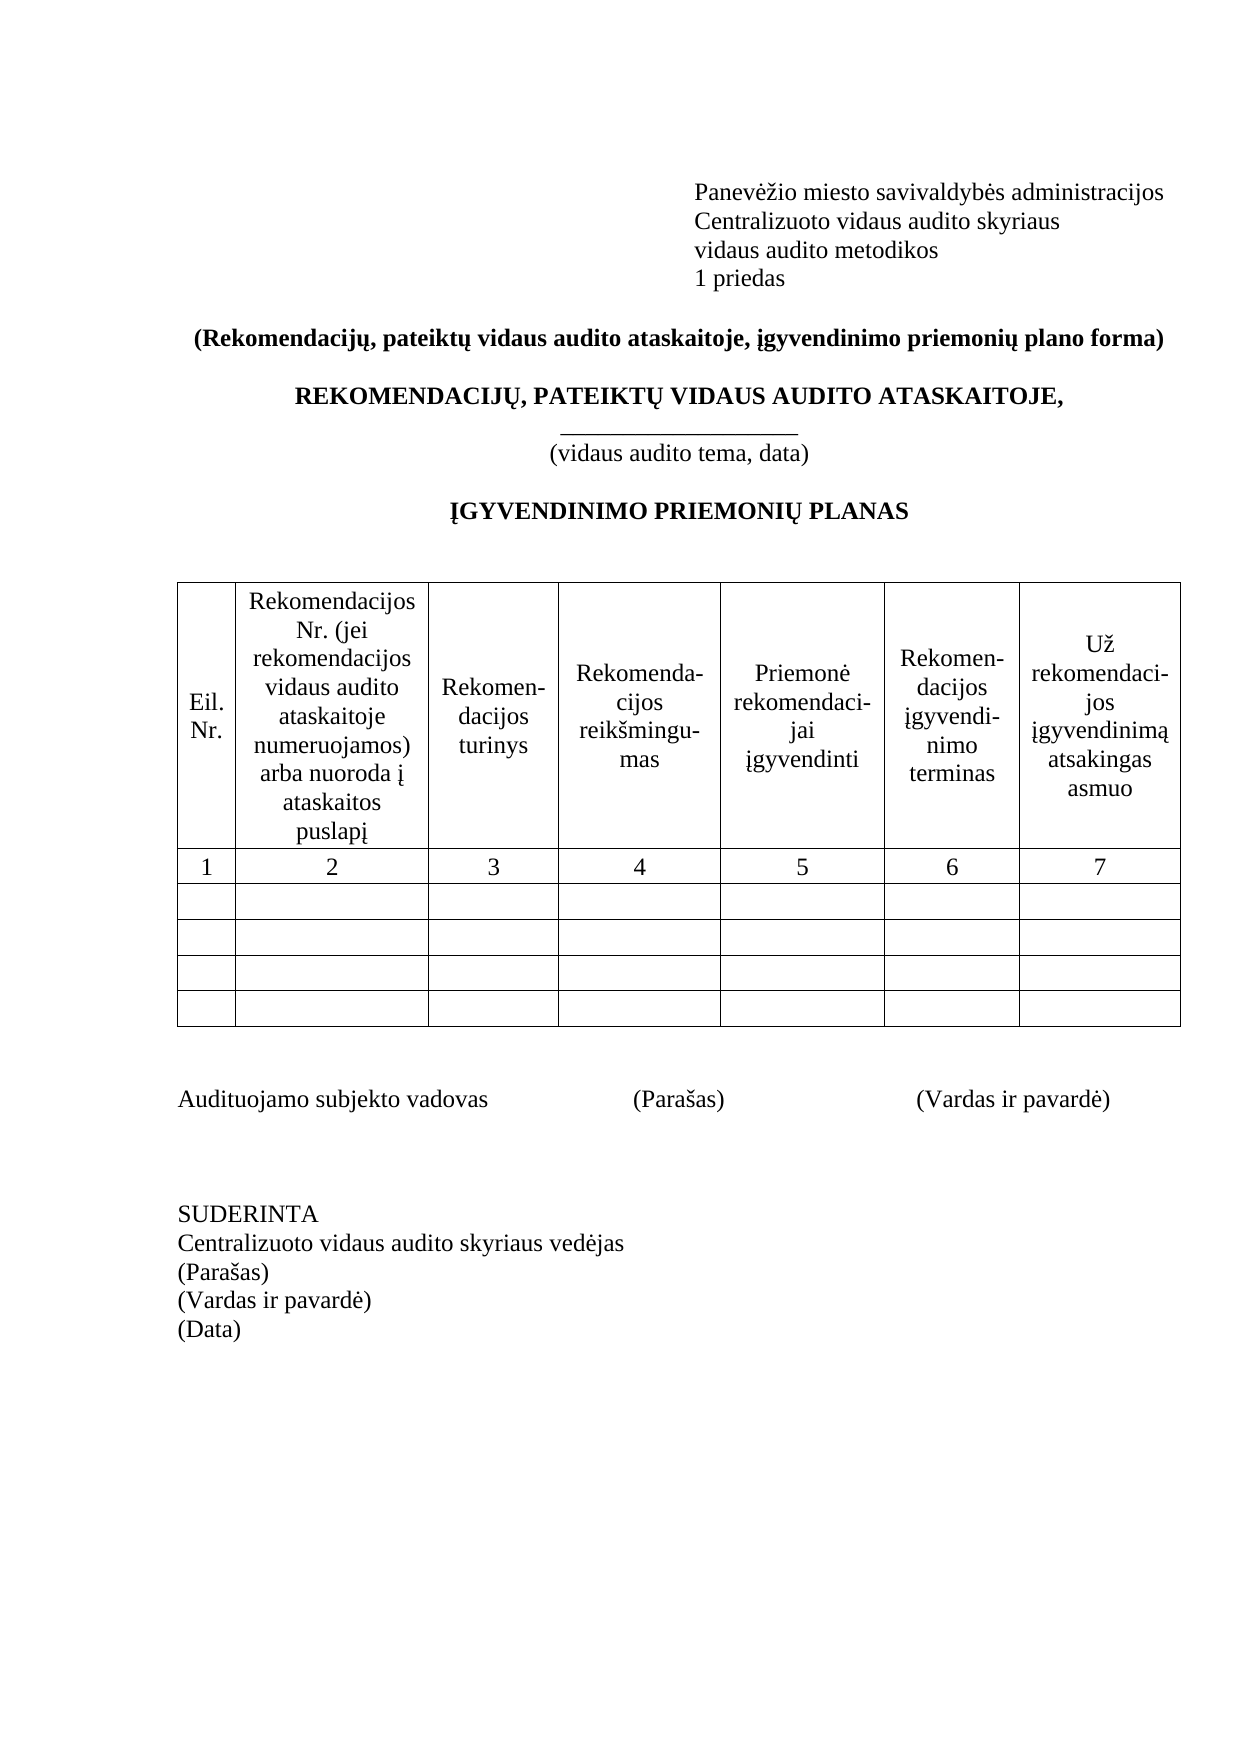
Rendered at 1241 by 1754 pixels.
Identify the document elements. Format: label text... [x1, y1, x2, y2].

table_header Audituojamo subjekto vadovas [177, 1084, 512, 1113]
table_cell [721, 884, 884, 919]
table_cell 7 [1020, 849, 1180, 883]
text Centralizuoto vidaus audito skyriaus vedėjas [177, 1228, 1181, 1257]
text REKOMENDACIJŲ, PATEIKTŲ VIDAUS AUDITO ATASKAITOJE, [177, 381, 1181, 409]
table_cell 5 [721, 849, 884, 883]
table_cell 1 [178, 849, 235, 883]
table_cell [559, 956, 720, 990]
table_cell [429, 884, 558, 919]
table_header (Parašas) [512, 1084, 846, 1113]
table_cell [1020, 920, 1180, 954]
table_cell [721, 920, 884, 954]
table_cell [178, 991, 235, 1026]
table_cell [178, 956, 235, 990]
table_cell [721, 991, 884, 1026]
table_header Rekomendacijos Nr. (jei rekomendacijos vidaus audito ataskaitoje numeruojamos) arba nuoroda į ataskaitos puslapį [236, 583, 428, 848]
table_cell 6 [885, 849, 1019, 883]
table_cell [559, 920, 720, 954]
table_cell 2 [236, 849, 428, 883]
table_cell [429, 956, 558, 990]
text (Rekomendacijų, pateiktų vidaus audito ataskaitoje, įgyvendinimo priemonių plano forma) [177, 323, 1181, 352]
text Panevėžio miesto savivaldybės administracijos [177, 177, 1181, 206]
text vidaus audito metodikos [177, 235, 1181, 263]
table_header Rekomenda-cijos reikšmingu-mas [559, 583, 720, 848]
text Centralizuoto vidaus audito skyriaus [177, 206, 1181, 235]
table_cell [178, 884, 235, 919]
text (vidaus audito tema, data) [177, 438, 1181, 467]
table_cell 3 [429, 849, 558, 883]
table_cell [885, 956, 1019, 990]
text ___________________ [177, 409, 1181, 438]
table_cell [885, 920, 1019, 954]
table_cell [721, 956, 884, 990]
table_header Eil. Nr. [178, 583, 235, 848]
table_header Už rekomendaci-jos įgyvendinimą atsakingas asmuo [1020, 583, 1180, 848]
text (Vardas ir pavardė) [177, 1286, 1181, 1314]
text ĮGYVENDINIMO PRIEMONIŲ PLANAS [177, 496, 1181, 524]
table_cell [1020, 956, 1180, 990]
table_cell 4 [559, 849, 720, 883]
table_cell [429, 920, 558, 954]
text 1 priedas [177, 263, 1181, 292]
table_cell [236, 956, 428, 990]
table_cell [236, 884, 428, 919]
table_cell [885, 884, 1019, 919]
text (Parašas) [177, 1257, 1181, 1286]
table_cell [885, 991, 1019, 1026]
table_header (Vardas ir pavardė) [846, 1084, 1180, 1113]
table_cell [236, 920, 428, 954]
table_cell [429, 991, 558, 1026]
table_header Rekomen-dacijos turinys [429, 583, 558, 848]
table_cell [1020, 991, 1180, 1026]
text (Data) [177, 1314, 1181, 1343]
table_header Priemonė rekomendaci-jai įgyvendinti [721, 583, 884, 848]
table_cell [236, 991, 428, 1026]
table_cell [559, 884, 720, 919]
table_cell [559, 991, 720, 1026]
table_cell [1020, 884, 1180, 919]
table_header Rekomen-dacijos įgyvendi-nimo terminas [885, 583, 1019, 848]
text SUDERINTA [177, 1199, 1181, 1228]
table_cell [178, 920, 235, 954]
